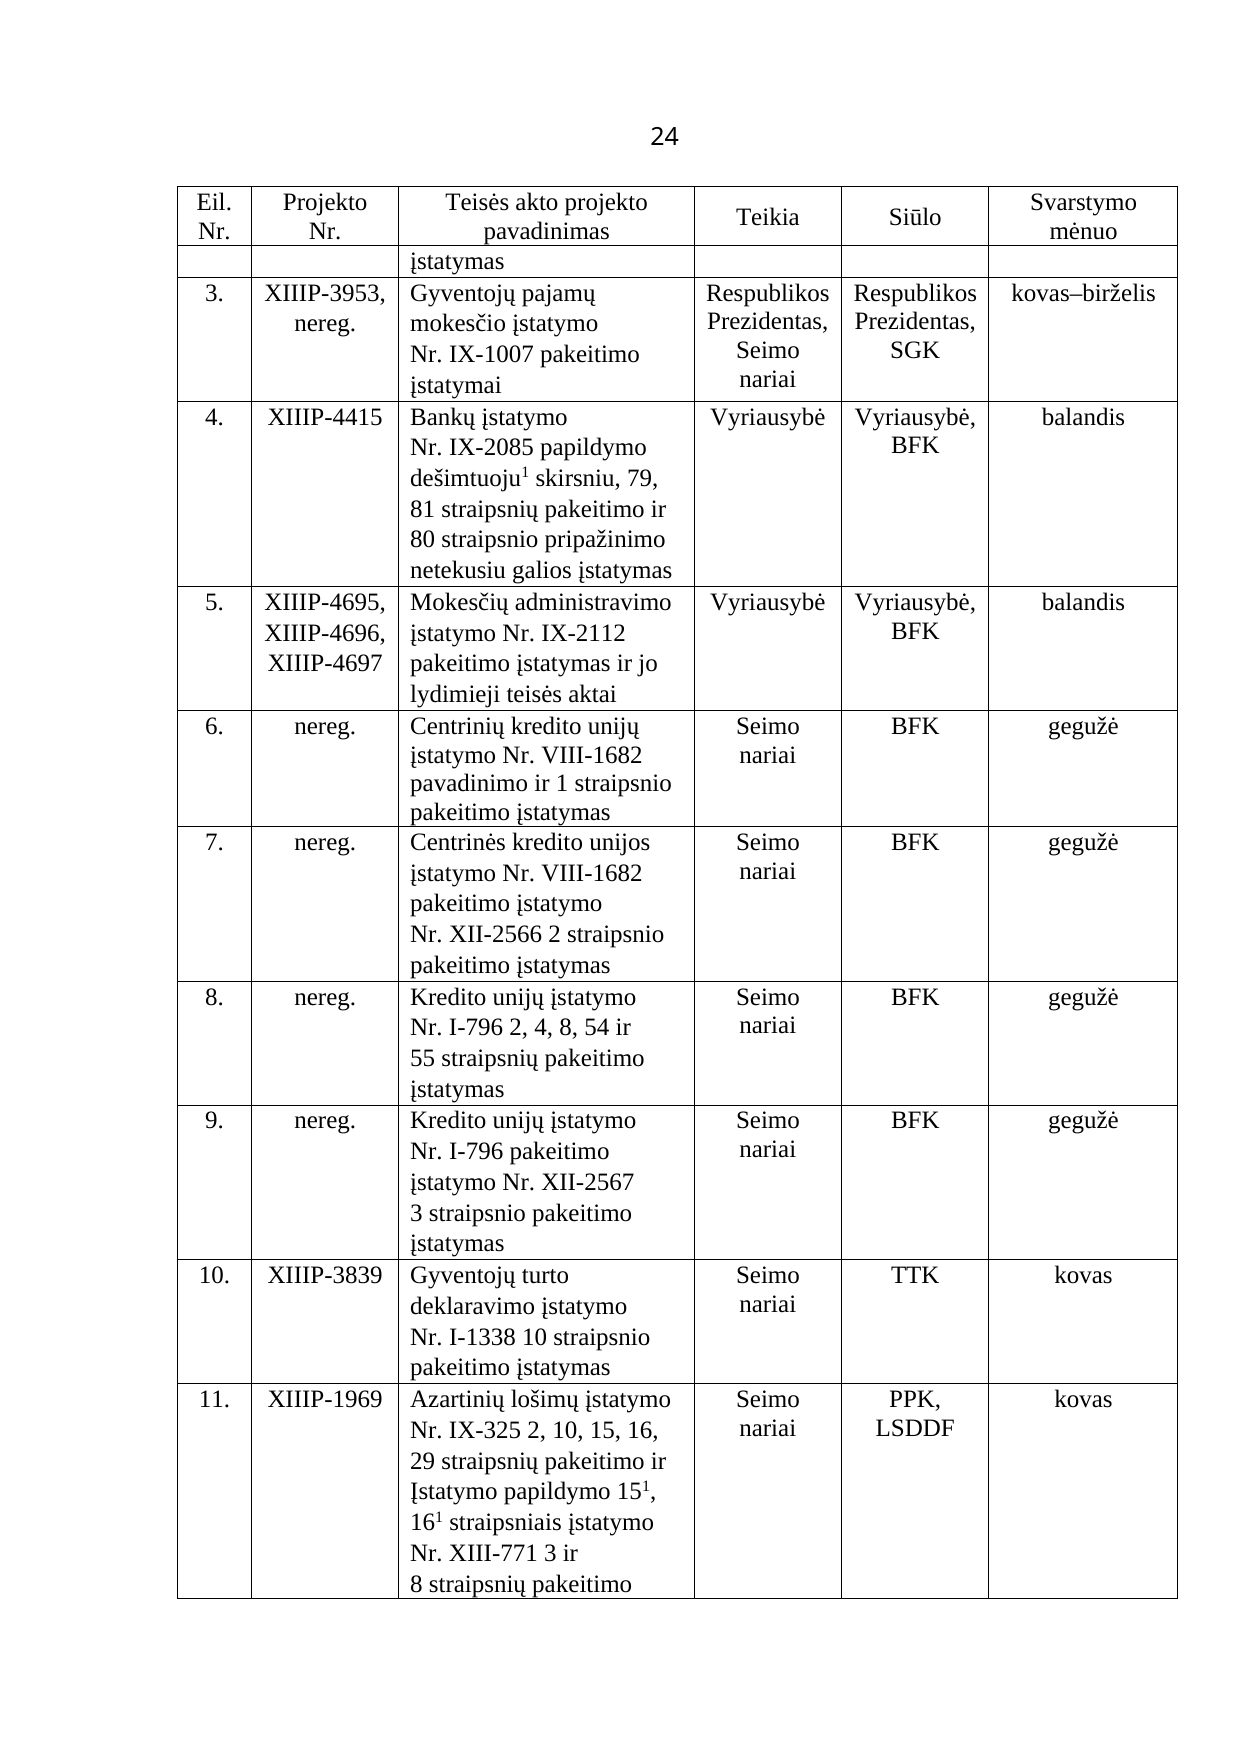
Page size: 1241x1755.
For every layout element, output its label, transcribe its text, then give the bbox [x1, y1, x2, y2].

table_cell 9. [178, 1106, 251, 1259]
table_cell įstatymas [399, 246, 694, 277]
table_cell PPK, LSDDF [842, 1384, 988, 1597]
table_header Projekto Nr. [252, 187, 398, 245]
table_cell nereg. [252, 982, 398, 1104]
table_cell BFK [842, 982, 988, 1104]
table_cell 10. [178, 1260, 251, 1383]
table_cell nereg. [252, 827, 398, 981]
table_cell 3. [178, 278, 251, 401]
table_cell Bankų įstatymo Nr. IX‑2085 papildymo dešimtuoju1 skirsniu, 79, 81 straipsnių pakeitimo ir 80 straipsnio pripažinimo netekusiu galios įstatymas [399, 402, 694, 586]
table_cell Vyriausybė [695, 402, 841, 586]
table_cell nereg. [252, 711, 398, 826]
table_cell XIIIP-1969 [252, 1384, 398, 1597]
table_cell gegužė [989, 711, 1177, 826]
table_cell Azartinių lošimų įstatymo Nr. IX-325 2, 10, 15, 16, 29 straipsnių pakeitimo ir Įstatymo papildymo 151, 161 straipsniais įstatymo Nr. XIII-771 3 ir 8 straipsnių pakeitimo [399, 1384, 694, 1597]
table_header Teisės akto projekto pavadinimas [399, 187, 694, 245]
table_cell XIIIP-4415 [252, 402, 398, 586]
table_cell Kredito unijų įstatymo Nr. I-796 pakeitimo įstatymo Nr. XII-2567 3 straipsnio pakeitimo įstatymas [399, 1106, 694, 1259]
table_cell Gyventojų pajamų mokesčio įstatymo Nr. IX‑1007 pakeitimo įstatymai [399, 278, 694, 401]
table_cell gegužė [989, 827, 1177, 981]
table_cell balandis [989, 587, 1177, 710]
table_cell Mokesčių administravimo įstatymo Nr. IX-2112 pakeitimo įstatymas ir jo lydimieji teisės aktai [399, 587, 694, 710]
table_cell BFK [842, 827, 988, 981]
table_cell Centrinių kredito unijų įstatymo Nr. VIII-1682 pavadinimo ir 1 straipsnio pakeitimo įstatymas [399, 711, 694, 826]
table_cell Seimo nariai [695, 1384, 841, 1597]
table_cell balandis [989, 402, 1177, 586]
table_cell gegužė [989, 982, 1177, 1104]
table_cell Seimo nariai [695, 982, 841, 1104]
table_cell kovas [989, 1260, 1177, 1383]
table_cell Vyriausybė [695, 587, 841, 710]
table_header Eil. Nr. [178, 187, 251, 245]
table_cell Seimo nariai [695, 1106, 841, 1259]
table_cell kovas–birželis [989, 278, 1177, 401]
table_cell 8. [178, 982, 251, 1104]
table_cell nereg. [252, 1106, 398, 1259]
table_cell 7. [178, 827, 251, 981]
table_header Siūlo [842, 187, 988, 245]
table_cell Seimo nariai [695, 1260, 841, 1383]
table_cell 11. [178, 1384, 251, 1597]
table_cell BFK [842, 1106, 988, 1259]
table_cell 4. [178, 402, 251, 586]
table_cell XIIIP-3839 [252, 1260, 398, 1383]
table_cell Centrinės kredito unijos įstatymo Nr. VIII-1682 pakeitimo įstatymo Nr. XII-2566 2 straipsnio pakeitimo įstatymas [399, 827, 694, 981]
table_cell 6. [178, 711, 251, 826]
table_header Teikia [695, 187, 841, 245]
table_cell [989, 246, 1177, 277]
table_cell Seimo nariai [695, 711, 841, 826]
table_cell XIIIP-3953, nereg. [252, 278, 398, 401]
table_cell kovas [989, 1384, 1177, 1597]
table_cell Vyriausybė, BFK [842, 402, 988, 586]
table_cell [252, 246, 398, 277]
table_cell gegužė [989, 1106, 1177, 1259]
table_cell Kredito unijų įstatymo Nr. I-796 2, 4, 8, 54 ir 55 straipsnių pakeitimo įstatymas [399, 982, 694, 1104]
table_cell TTK [842, 1260, 988, 1383]
table_cell BFK [842, 711, 988, 826]
table_cell XIIIP-4695, XIIIP-4696, XIIIP-4697 [252, 587, 398, 710]
table_cell [178, 246, 251, 277]
table_cell Seimo nariai [695, 827, 841, 981]
table_cell Respublikos Prezidentas, SGK [842, 278, 988, 401]
table_cell 5. [178, 587, 251, 710]
table_cell Vyriausybė, BFK [842, 587, 988, 710]
table_cell [842, 246, 988, 277]
table_cell Gyventojų turto deklaravimo įstatymo Nr. I-1338 10 straipsnio pakeitimo įstatymas [399, 1260, 694, 1383]
table_cell Respublikos Prezidentas, Seimo nariai [695, 278, 841, 401]
table_header Svarstymo mėnuo [989, 187, 1177, 245]
table_cell [695, 246, 841, 277]
